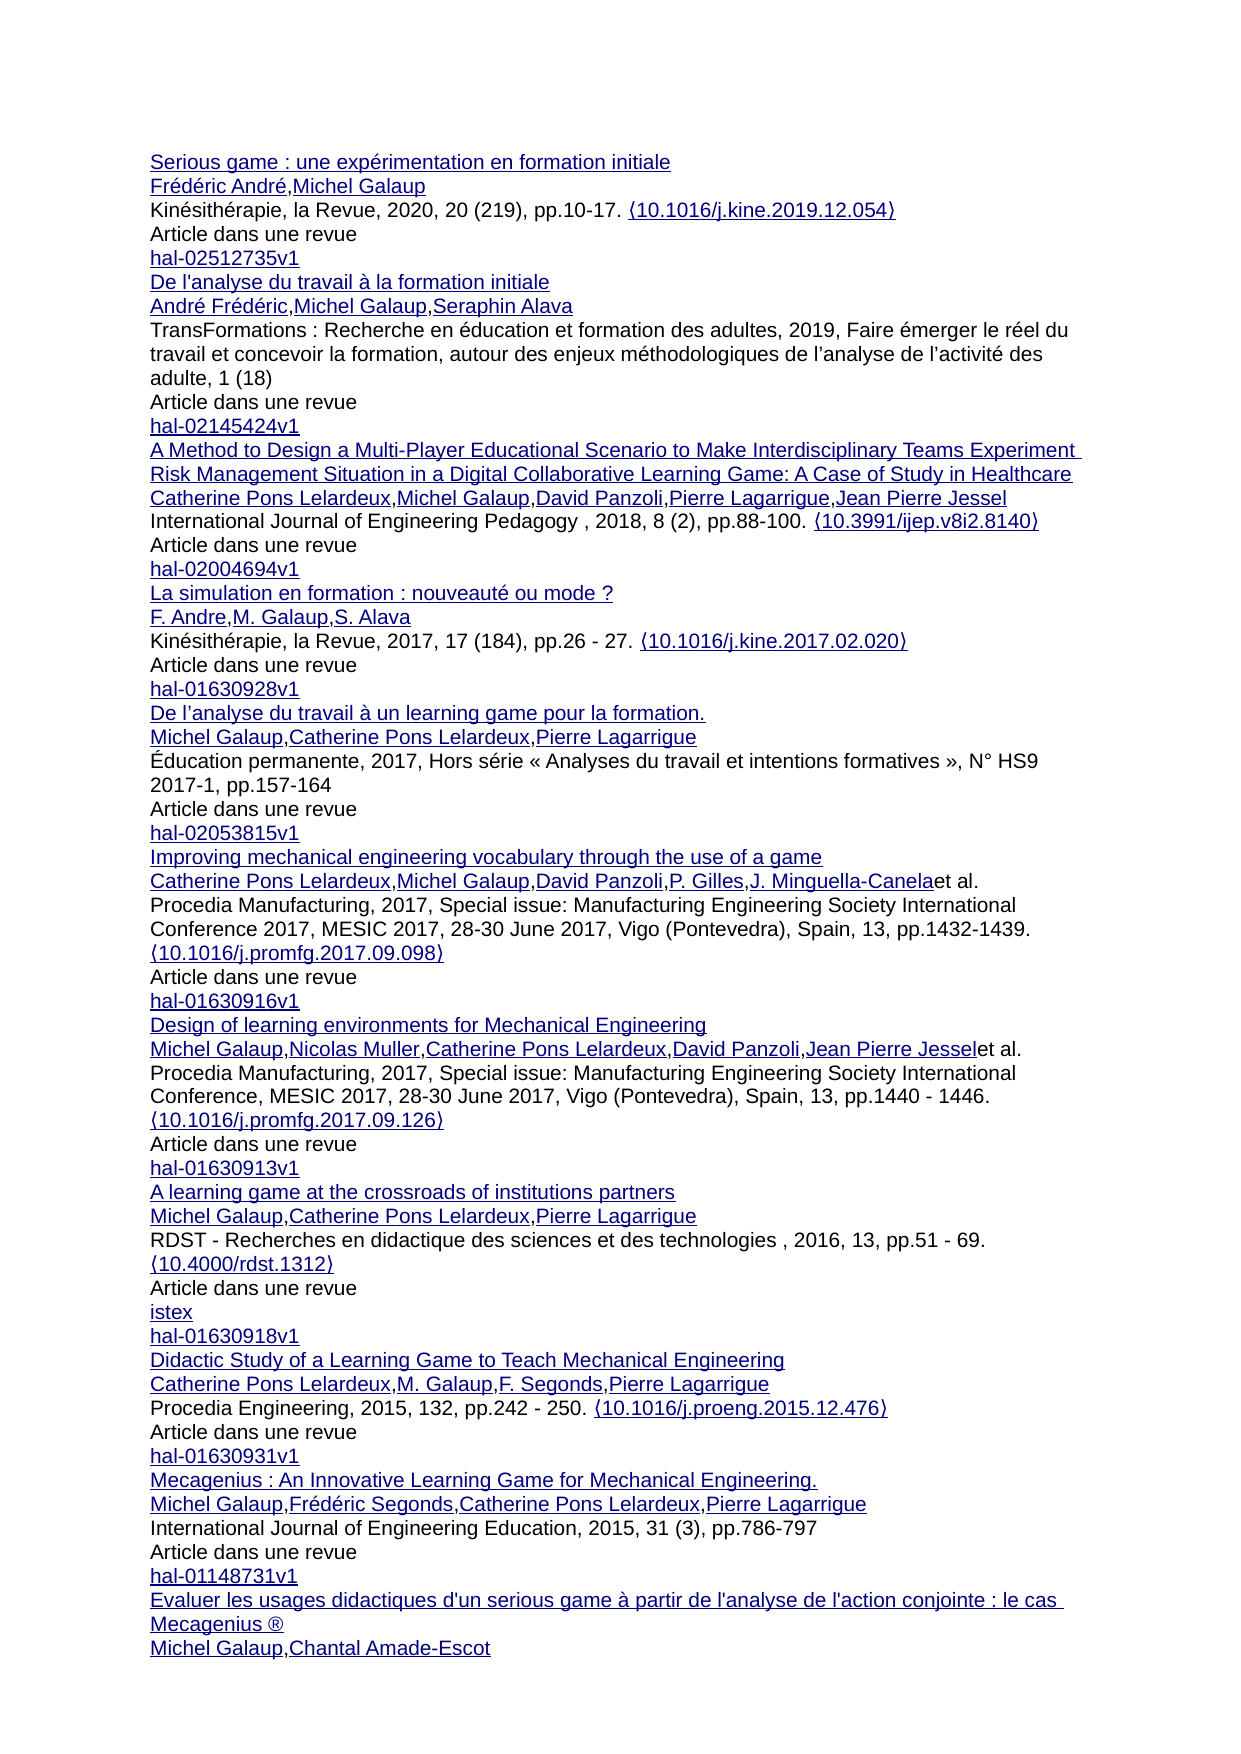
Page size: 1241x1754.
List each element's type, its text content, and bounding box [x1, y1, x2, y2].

table_cell Mecagenius : An Innovative Learning Game for Mechanical Engineering. Michel Galaup,Frédéric Segonds,Catherine Pons Lelardeux,Pierre Lagarrigue International Journal of Engineering Education, 2015, 31 (3), pp.786-797 Article dans une revue hal-01148731v1 [150, 1468, 1090, 1587]
table_cell De l’analyse du travail à un learning game pour la formation. Michel Galaup,Catherine Pons Lelardeux,Pierre Lagarrigue Éducation permanente, 2017, Hors série « Analyses du travail et intentions formatives », N° HS9 2017-1, pp.157-164 Article dans une revue hal-02053815v1 [150, 701, 1090, 845]
table_cell A Method to Design a Multi-Player Educational Scenario to Make Interdisciplinary Teams Experiment Risk Management Situation in a Digital Collaborative Learning Game: A Case of Study in Healthcare Catherine Pons Lelardeux,Michel Galaup,David Panzoli,Pierre Lagarrigue,Jean Pierre Jessel International Journal of Engineering Pedagogy , 2018, 8 (2), pp.88-100. ⟨10.3991/ijep.v8i2.8140⟩ Article dans une revue hal-02004694v1 [150, 438, 1090, 581]
table_cell La simulation en formation : nouveauté ou mode ? F. Andre,M. Galaup,S. Alava Kinésithérapie, la Revue, 2017, 17 (184), pp.26 - 27. ⟨10.1016/j.kine.2017.02.020⟩ Article dans une revue hal-01630928v1 [150, 581, 1090, 701]
table_cell De l'analyse du travail à la formation initiale André Frédéric,Michel Galaup,Seraphin Alava TransFormations : Recherche en éducation et formation des adultes, 2019, Faire émerger le réel du travail et concevoir la formation, autour des enjeux méthodologiques de l’analyse de l’activité des adulte, 1 (18) Article dans une revue hal-02145424v1 [150, 270, 1090, 437]
table_cell Serious game : une expérimentation en formation initiale Frédéric André,Michel Galaup Kinésithérapie, la Revue, 2020, 20 (219), pp.10-17. ⟨10.1016/j.kine.2019.12.054⟩ Article dans une revue hal-02512735v1 [150, 150, 1090, 270]
table_cell Improving mechanical engineering vocabulary through the use of a game Catherine Pons Lelardeux,Michel Galaup,David Panzoli,P. Gilles,J. Minguella-Canelaet al. Procedia Manufacturing, 2017, Special issue: Manufacturing Engineering Society International Conference 2017, MESIC 2017, 28-30 June 2017, Vigo (Pontevedra), Spain, 13, pp.1432-1439. ⟨10.1016/j.promfg.2017.09.098⟩ Article dans une revue hal-01630916v1 [150, 845, 1090, 1012]
table_cell Evaluer les usages didactiques d'un serious game à partir de l'analyse de l'action conjointe : le cas Mecagenius ® Michel Galaup,Chantal Amade-Escot [150, 1588, 1090, 1659]
table_cell A learning game at the crossroads of institutions partners Michel Galaup,Catherine Pons Lelardeux,Pierre Lagarrigue RDST - Recherches en didactique des sciences et des technologies , 2016, 13, pp.51 - 69. ⟨10.4000/rdst.1312⟩ Article dans une revue istex hal-01630918v1 [150, 1180, 1090, 1348]
table_cell Design of learning environments for Mechanical Engineering Michel Galaup,Nicolas Muller,Catherine Pons Lelardeux,David Panzoli,Jean Pierre Jesselet al. Procedia Manufacturing, 2017, Special issue: Manufacturing Engineering Society International Conference, MESIC 2017, 28-30 June 2017, Vigo (Pontevedra), Spain, 13, pp.1440 - 1446. ⟨10.1016/j.promfg.2017.09.126⟩ Article dans une revue hal-01630913v1 [150, 1013, 1090, 1180]
table_cell Didactic Study of a Learning Game to Teach Mechanical Engineering Catherine Pons Lelardeux,M. Galaup,F. Segonds,Pierre Lagarrigue Procedia Engineering, 2015, 132, pp.242 - 250. ⟨10.1016/j.proeng.2015.12.476⟩ Article dans une revue hal-01630931v1 [150, 1348, 1090, 1468]
